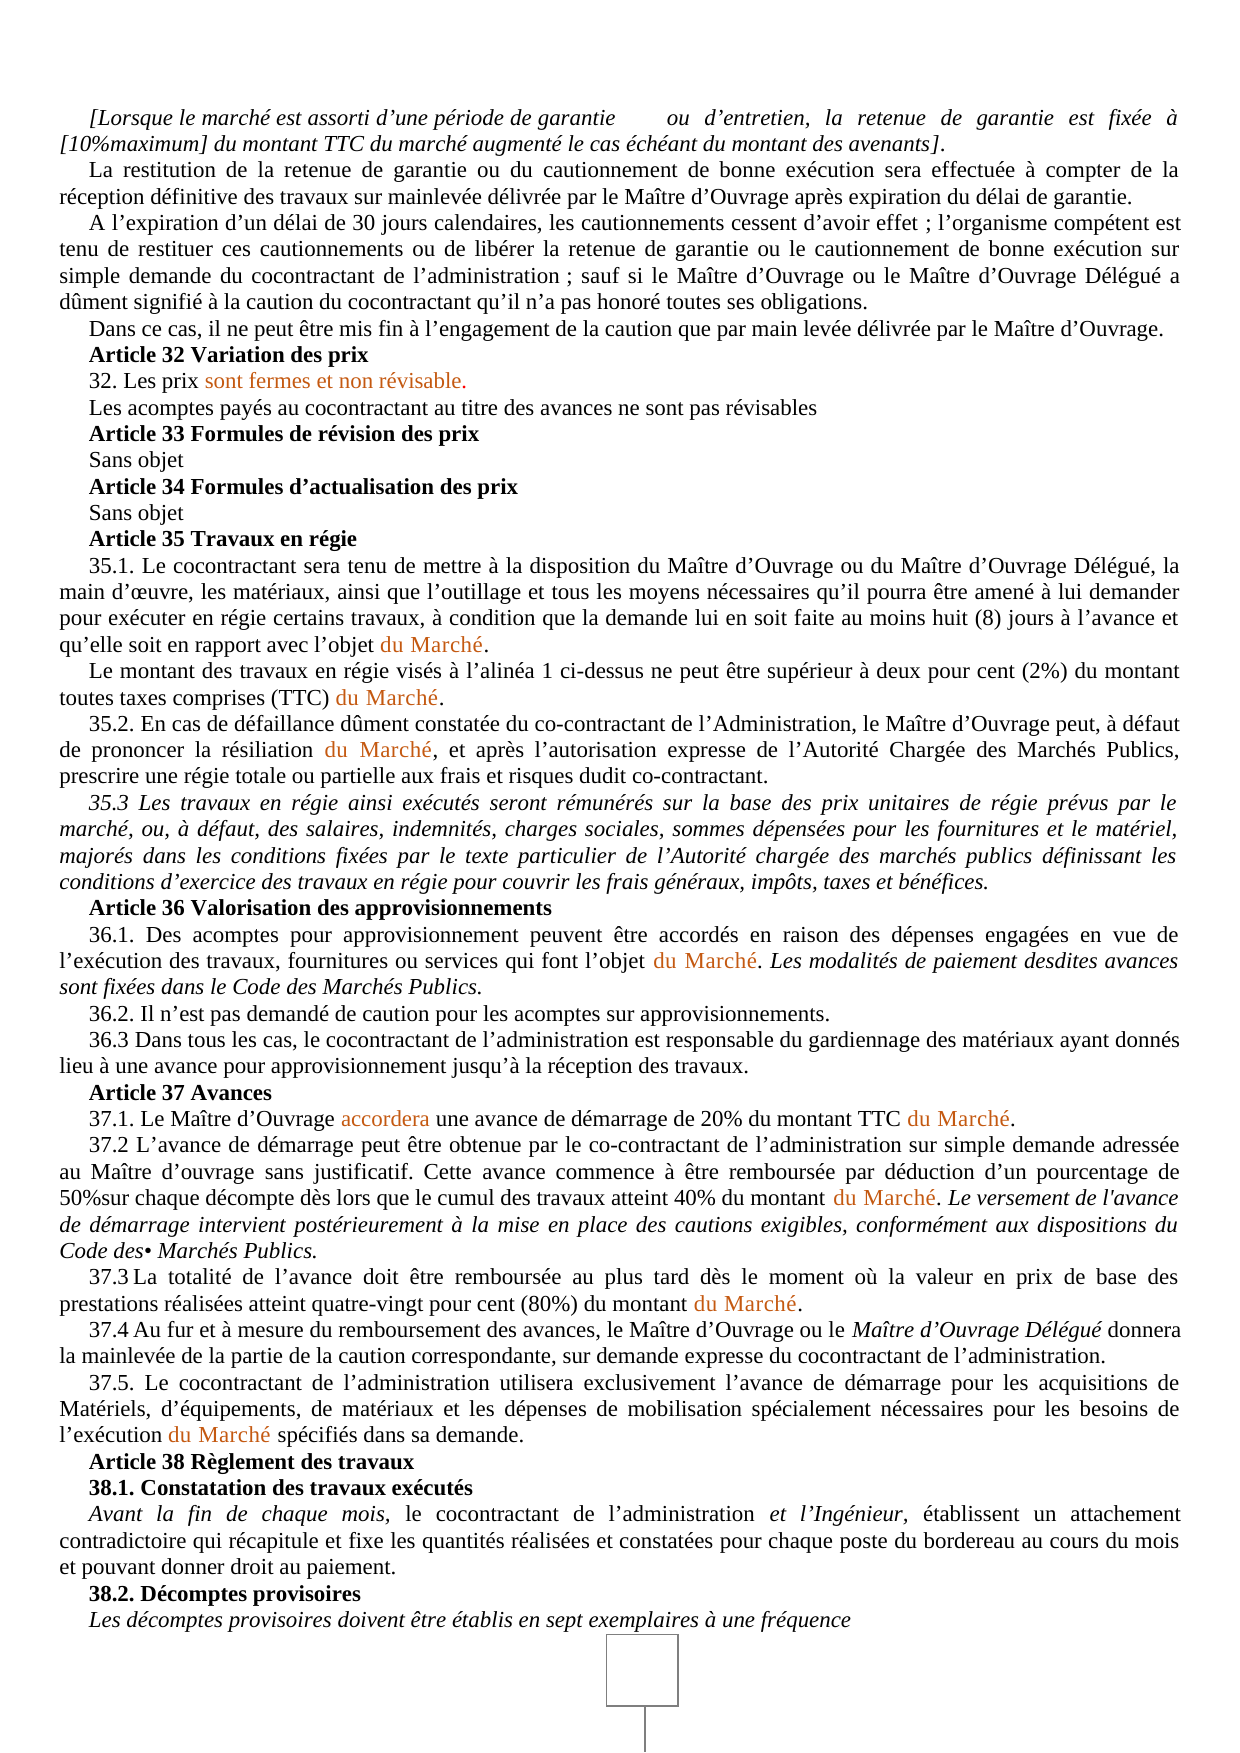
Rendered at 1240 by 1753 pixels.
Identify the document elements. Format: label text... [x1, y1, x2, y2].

text 36.1. Des acomptes pour approvisionnement peuvent être accordés en raison des dépenses engagées en vue de l’exécution des travaux, fournitures ou services qui font l’objet du Marché. Les modalités de paiement desdites avances sont fixées dans le Code des Marchés Publics. [59, 921, 1181, 1000]
text Sans objet [59, 499, 1181, 525]
text Article 35 Travaux en régie [59, 525, 1181, 552]
text 32. Les prix sont fermes et non révisable. [59, 367, 1181, 394]
text Article 33 Formules de révision des prix [59, 420, 1181, 446]
text 37.4 Au fur et à mesure du remboursement des avances, le Maître d’Ouvrage ou le Maître d’Ouvrage Délégué donnera la mainlevée de la partie de la caution correspondante, sur demande expresse du cocontractant de l’administration. [59, 1316, 1181, 1369]
text 36.2. Il n’est pas demandé de caution pour les acomptes sur approvisionnements. [59, 1000, 1181, 1026]
text 37.2 L’avance de démarrage peut être obtenue par le co-contractant de l’administration sur simple demande adressée au Maître d’ouvrage sans justificatif. Cette avance commence à être remboursée par déduction d’un pourcentage de 50%sur chaque décompte dès lors que le cumul des travaux atteint 40% du montant du Marché. Le versement de l'avance de démarrage intervient postérieurement à la mise en place des cautions exigibles, conformément aux dispositions du Code des• Marchés Publics. [59, 1132, 1181, 1263]
text 35.3 Les travaux en régie ainsi exécutés seront rémunérés sur la base des prix unitaires de régie prévus par le marché, ou, à défaut, des salaires, indemnités, charges sociales, sommes dépensées pour les fournitures et le matériel, majorés dans les conditions fixées par le texte particulier de l’Autorité chargée des marchés publics définissant les conditions d’exercice des travaux en régie pour couvrir les frais généraux, impôts, taxes et bénéfices. [59, 789, 1181, 894]
text Dans ce cas, il ne peut être mis fin à l’engagement de la caution que par main levée délivrée par le Maître d’Ouvrage. [59, 314, 1181, 341]
text 36.3 Dans tous les cas, le cocontractant de l’administration est responsable du gardiennage des matériaux ayant donnés lieu à une avance pour approvisionnement jusqu’à la réception des travaux. [59, 1026, 1181, 1079]
text Sans objet [59, 446, 1181, 473]
text [Lorsque le marché est assorti d’une période de garantie ou d’entretien, la retenue de garantie est fixée à [10%maximum] du montant TTC du marché augmenté le cas échéant du montant des avenants]. [59, 104, 1181, 156]
text 35.1. Le cocontractant sera tenu de mettre à la disposition du Maître d’Ouvrage ou du Maître d’Ouvrage Délégué, la main d’œuvre, les matériaux, ainsi que l’outillage et tous les moyens nécessaires qu’il pourra être amené à lui demander pour exécuter en régie certains travaux, à condition que la demande lui en soit faite au moins huit (8) jours à l’avance et qu’elle soit en rapport avec l’objet du Marché. [59, 552, 1181, 657]
text A l’expiration d’un délai de 30 jours calendaires, les cautionnements cessent d’avoir effet ; l’organisme compétent est tenu de restituer ces cautionnements ou de libérer la retenue de garantie ou le cautionnement de bonne exécution sur simple demande du cocontractant de l’administration ; sauf si le Maître d’Ouvrage ou le Maître d’Ouvrage Délégué a dûment signifié à la caution du cocontractant qu’il n’a pas honoré toutes ses obligations. [59, 209, 1181, 314]
text Avant la fin de chaque mois, le cocontractant de l’administration et l’Ingénieur, établissent un attachement contradictoire qui récapitule et fixe les quantités réalisées et constatées pour chaque poste du bordereau au cours du mois et pouvant donner droit au paiement. [59, 1501, 1181, 1579]
text Article 38 Règlement des travaux [59, 1448, 1181, 1474]
text 38.1. Constatation des travaux exécutés [59, 1474, 1181, 1501]
text 37.1. Le Maître d’Ouvrage accordera une avance de démarrage de 20% du montant TTC du Marché. [59, 1105, 1181, 1132]
text 35.2. En cas de défaillance dûment constatée du co-contractant de l’Administration, le Maître d’Ouvrage peut, à défaut de prononcer la résiliation du Marché, et après l’autorisation expresse de l’Autorité Chargée des Marchés Publics, prescrire une régie totale ou partielle aux frais et risques dudit co-contractant. [59, 710, 1181, 789]
text Article 37 Avances [59, 1079, 1181, 1105]
text Article 32 Variation des prix [59, 341, 1181, 367]
text Les décomptes provisoires doivent être établis en sept exemplaires à une fréquence [59, 1606, 1181, 1632]
text Le montant des travaux en régie visés à l’alinéa 1 ci-dessus ne peut être supérieur à deux pour cent (2%) du montant toutes taxes comprises (TTC) du Marché. [59, 657, 1181, 710]
text 38.2. Décomptes provisoires [59, 1579, 1181, 1606]
text Les acomptes payés au cocontractant au titre des avances ne sont pas révisables [59, 394, 1181, 420]
text Article 34 Formules d’actualisation des prix [59, 473, 1181, 499]
text 37.5. Le cocontractant de l’administration utilisera exclusivement l’avance de démarrage pour les acquisitions de Matériels, d’équipements, de matériaux et les dépenses de mobilisation spécialement nécessaires pour les besoins de l’exécution du Marché spécifiés dans sa demande. [59, 1369, 1181, 1448]
text 37.3 La totalité de l’avance doit être remboursée au plus tard dès le moment où la valeur en prix de base des prestations réalisées atteint quatre-vingt pour cent (80%) du montant du Marché. [59, 1263, 1181, 1316]
text Article 36 Valorisation des approvisionnements [59, 894, 1181, 921]
text La restitution de la retenue de garantie ou du cautionnement de bonne exécution sera effectuée à compter de la réception définitive des travaux sur mainlevée délivrée par le Maître d’Ouvrage après expiration du délai de garantie. [59, 156, 1181, 209]
